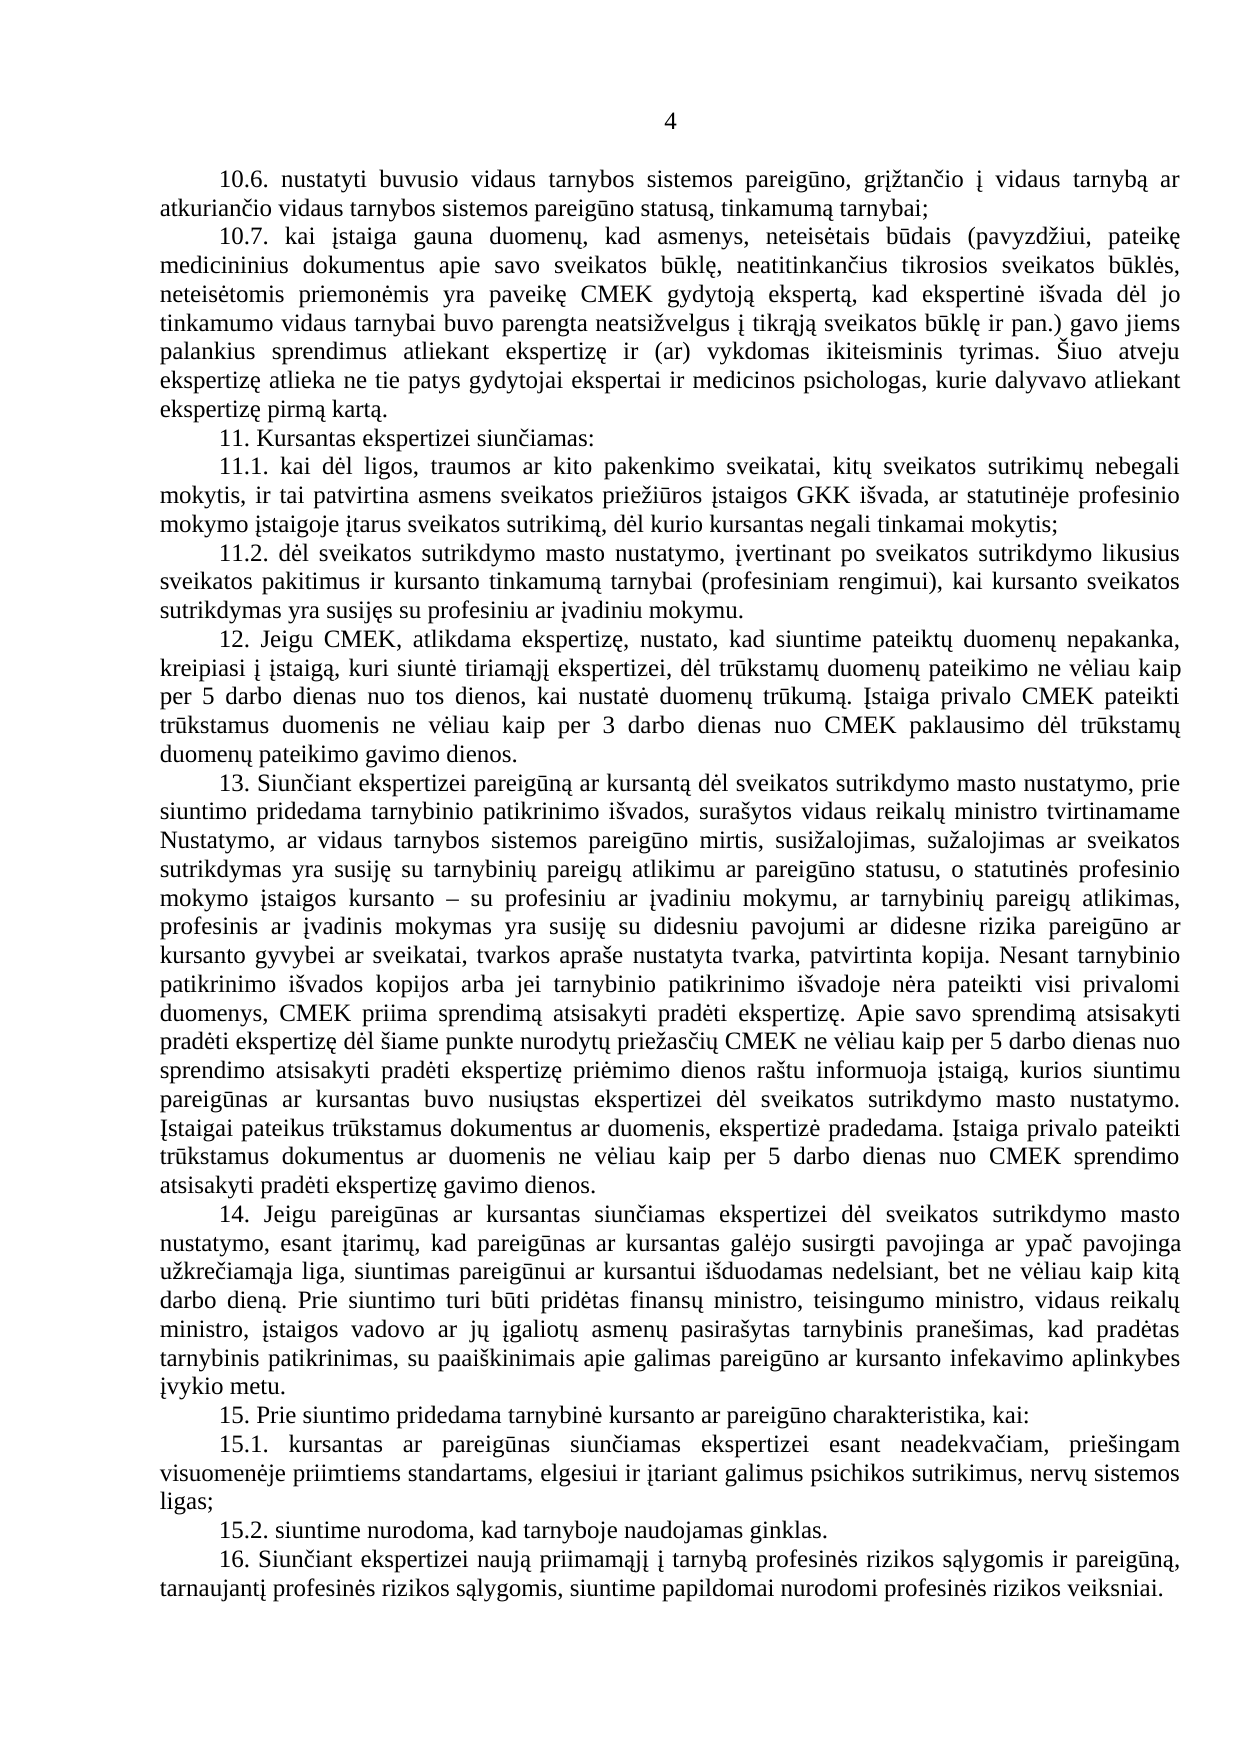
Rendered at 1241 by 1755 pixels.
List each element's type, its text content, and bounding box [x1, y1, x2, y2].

text 11. Kursantas ekspertizei siunčiamas: [159, 423, 1181, 451]
text 10.7. kai įstaiga gauna duomenų, kad asmenys, neteisėtais būdais (pavyzdžiui, pateikę medicininius dokumentus apie savo sveikatos būklę, neatitinkančius tikrosios sveikatos būklės, neteisėtomis priemonėmis yra paveikę CMEK gydytoją ekspertą, kad ekspertinė išvada dėl jo tinkamumo vidaus tarnybai buvo parengta neatsižvelgus į tikrąją sveikatos būklę ir pan.) gavo jiems palankius sprendimus atliekant ekspertizę ir (ar) vykdomas ikiteisminis tyrimas. Šiuo atveju ekspertizę atlieka ne tie patys gydytojai ekspertai ir medicinos psichologas, kurie dalyvavo atliekant ekspertizę pirmą kartą. [159, 221, 1181, 423]
text 14. Jeigu pareigūnas ar kursantas siunčiamas ekspertizei dėl sveikatos sutrikdymo masto nustatymo, esant įtarimų, kad pareigūnas ar kursantas galėjo susirgti pavojinga ar ypač pavojinga užkrečiamąja liga, siuntimas pareigūnui ar kursantui išduodamas nedelsiant, bet ne vėliau kaip kitą darbo dieną. Prie siuntimo turi būti pridėtas finansų ministro, teisingumo ministro, vidaus reikalų ministro, įstaigos vadovo ar jų įgaliotų asmenų pasirašytas tarnybinis pranešimas, kad pradėtas tarnybinis patikrinimas, su paaiškinimais apie galimas pareigūno ar kursanto infekavimo aplinkybes įvykio metu. [159, 1199, 1181, 1400]
text 16. Siunčiant ekspertizei naują priimamąjį į tarnybą profesinės rizikos sąlygomis ir pareigūną, tarnaujantį profesinės rizikos sąlygomis, siuntime papildomai nurodomi profesinės rizikos veiksniai. [159, 1544, 1181, 1601]
text 13. Siunčiant ekspertizei pareigūną ar kursantą dėl sveikatos sutrikdymo masto nustatymo, prie siuntimo pridedama tarnybinio patikrinimo išvados, surašytos vidaus reikalų ministro tvirtinamame Nustatymo, ar vidaus tarnybos sistemos pareigūno mirtis, susižalojimas, sužalojimas ar sveikatos sutrikdymas yra susiję su tarnybinių pareigų atlikimu ar pareigūno statusu, o statutinės profesinio mokymo įstaigos kursanto – su profesiniu ar įvadiniu mokymu, ar tarnybinių pareigų atlikimas, profesinis ar įvadinis mokymas yra susiję su didesniu pavojumi ar didesne rizika pareigūno ar kursanto gyvybei ar sveikatai, tvarkos apraše nustatyta tvarka, patvirtinta kopija. Nesant tarnybinio patikrinimo išvados kopijos arba jei tarnybinio patikrinimo išvadoje nėra pateikti visi privalomi duomenys, CMEK priima sprendimą atsisakyti pradėti ekspertizę. Apie savo sprendimą atsisakyti pradėti ekspertizę dėl šiame punkte nurodytų priežasčių CMEK ne vėliau kaip per 5 darbo dienas nuo sprendimo atsisakyti pradėti ekspertizę priėmimo dienos raštu informuoja įstaigą, kurios siuntimu pareigūnas ar kursantas buvo nusiųstas ekspertizei dėl sveikatos sutrikdymo masto nustatymo. Įstaigai pateikus trūkstamus dokumentus ar duomenis, ekspertizė pradedama. Įstaiga privalo pateikti trūkstamus dokumentus ar duomenis ne vėliau kaip per 5 darbo dienas nuo CMEK sprendimo atsisakyti pradėti ekspertizę gavimo dienos. [159, 768, 1181, 1199]
text 15.1. kursantas ar pareigūnas siunčiamas ekspertizei esant neadekvačiam, priešingam visuomenėje priimtiems standartams, elgesiui ir įtariant galimus psichikos sutrikimus, nervų sistemos ligas; [159, 1429, 1181, 1515]
text 11.2. dėl sveikatos sutrikdymo masto nustatymo, įvertinant po sveikatos sutrikdymo likusius sveikatos pakitimus ir kursanto tinkamumą tarnybai (profesiniam rengimui), kai kursanto sveikatos sutrikdymas yra susijęs su profesiniu ar įvadiniu mokymu. [159, 538, 1181, 624]
text 12. Jeigu CMEK, atlikdama ekspertizę, nustato, kad siuntime pateiktų duomenų nepakanka, kreipiasi į įstaigą, kuri siuntė tiriamąjį ekspertizei, dėl trūkstamų duomenų pateikimo ne vėliau kaip per 5 darbo dienas nuo tos dienos, kai nustatė duomenų trūkumą. Įstaiga privalo CMEK pateikti trūkstamus duomenis ne vėliau kaip per 3 darbo dienas nuo CMEK paklausimo dėl trūkstamų duomenų pateikimo gavimo dienos. [159, 624, 1181, 768]
text 15. Prie siuntimo pridedama tarnybinė kursanto ar pareigūno charakteristika, kai: [159, 1400, 1181, 1429]
text 11.1. kai dėl ligos, traumos ar kito pakenkimo sveikatai, kitų sveikatos sutrikimų nebegali mokytis, ir tai patvirtina asmens sveikatos priežiūros įstaigos GKK išvada, ar statutinėje profesinio mokymo įstaigoje įtarus sveikatos sutrikimą, dėl kurio kursantas negali tinkamai mokytis; [159, 451, 1181, 538]
text 10.6. nustatyti buvusio vidaus tarnybos sistemos pareigūno, grįžtančio į vidaus tarnybą ar atkuriančio vidaus tarnybos sistemos pareigūno statusą, tinkamumą tarnybai; [159, 164, 1181, 221]
text 15.2. siuntime nurodoma, kad tarnyboje naudojamas ginklas. [159, 1515, 1181, 1544]
